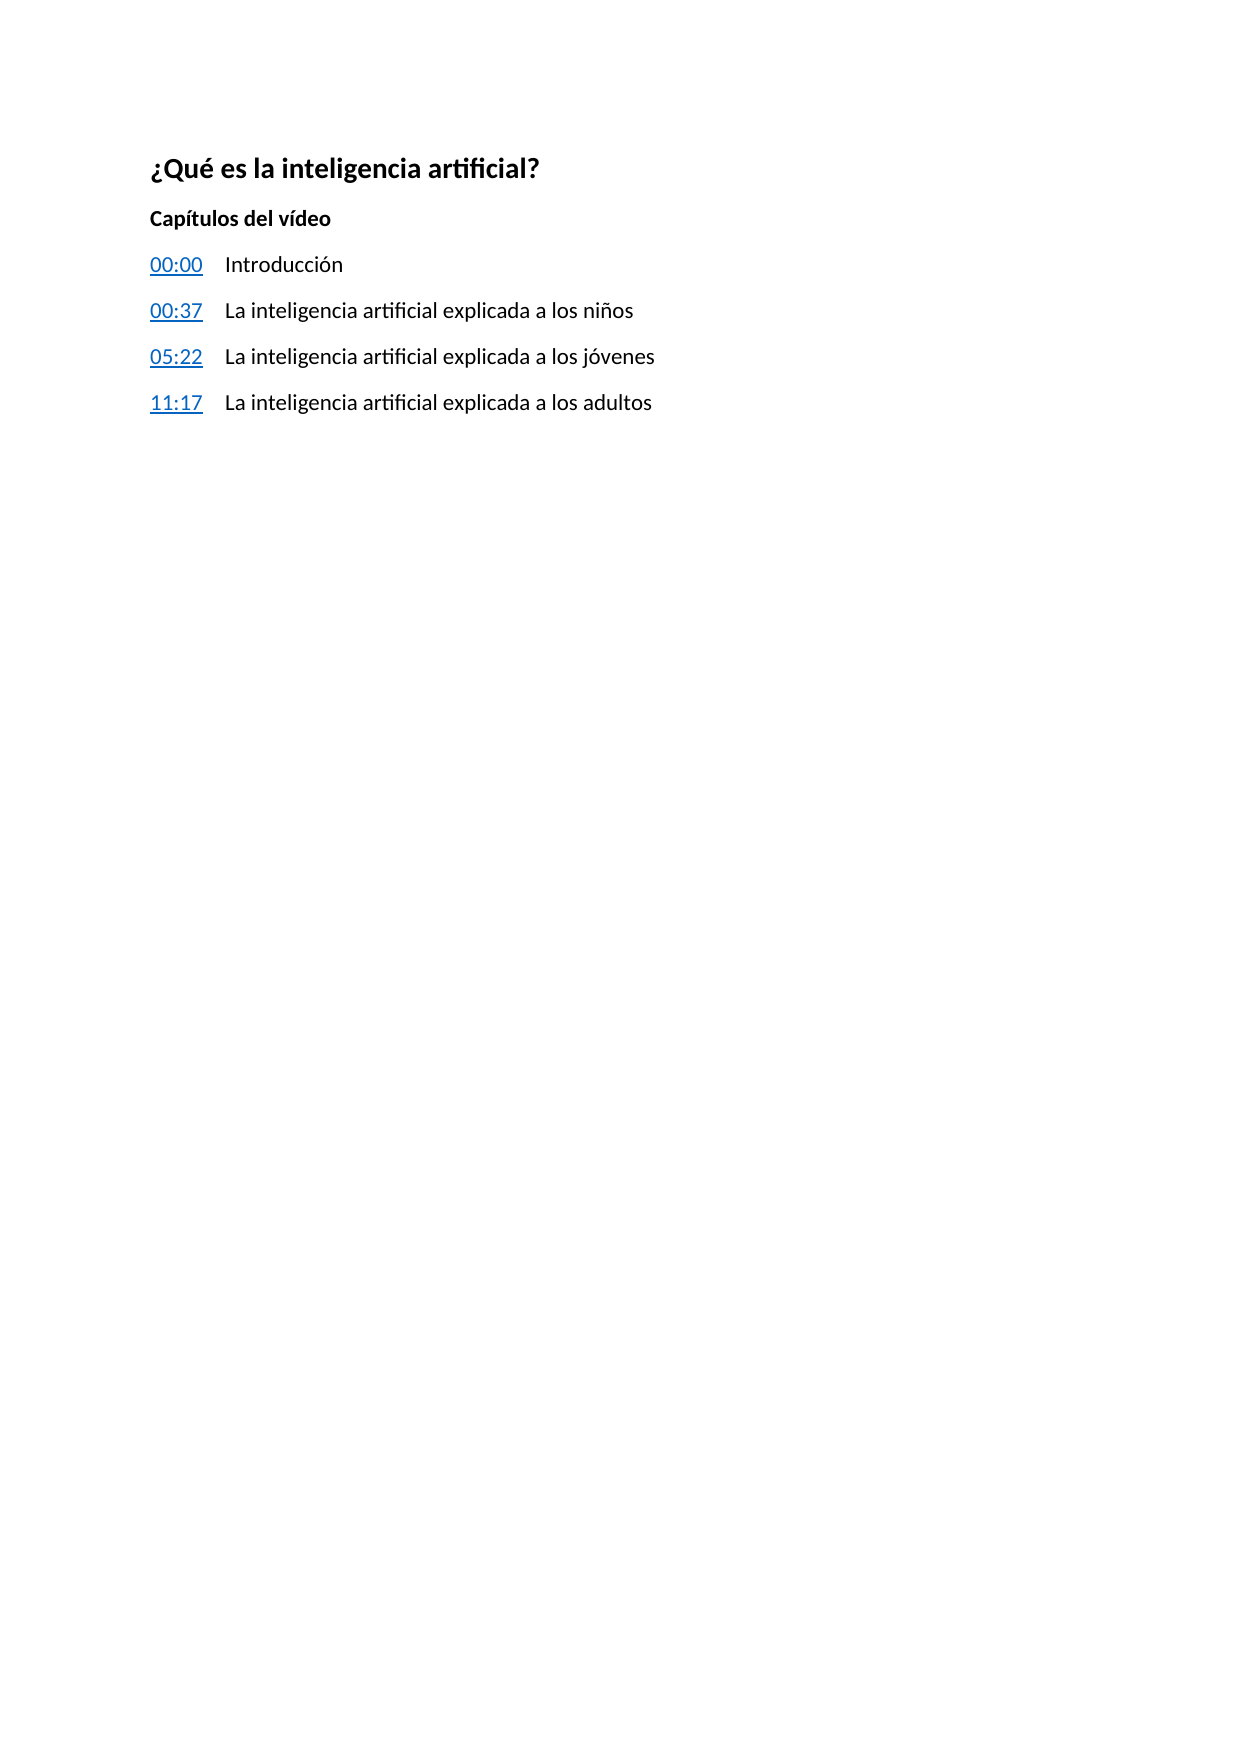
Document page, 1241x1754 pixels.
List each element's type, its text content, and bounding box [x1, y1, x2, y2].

text 00:37 La inteligencia artificial explicada a los niños [150, 296, 1090, 324]
text 05:22 La inteligencia artificial explicada a los jóvenes [150, 342, 1090, 370]
text 11:17 La inteligencia artificial explicada a los adultos [150, 388, 1090, 416]
text ¿Qué es la inteligencia artificial? [150, 150, 1090, 186]
text Capítulos del vídeo [150, 204, 1090, 232]
text 00:00 Introducción [150, 250, 1090, 278]
